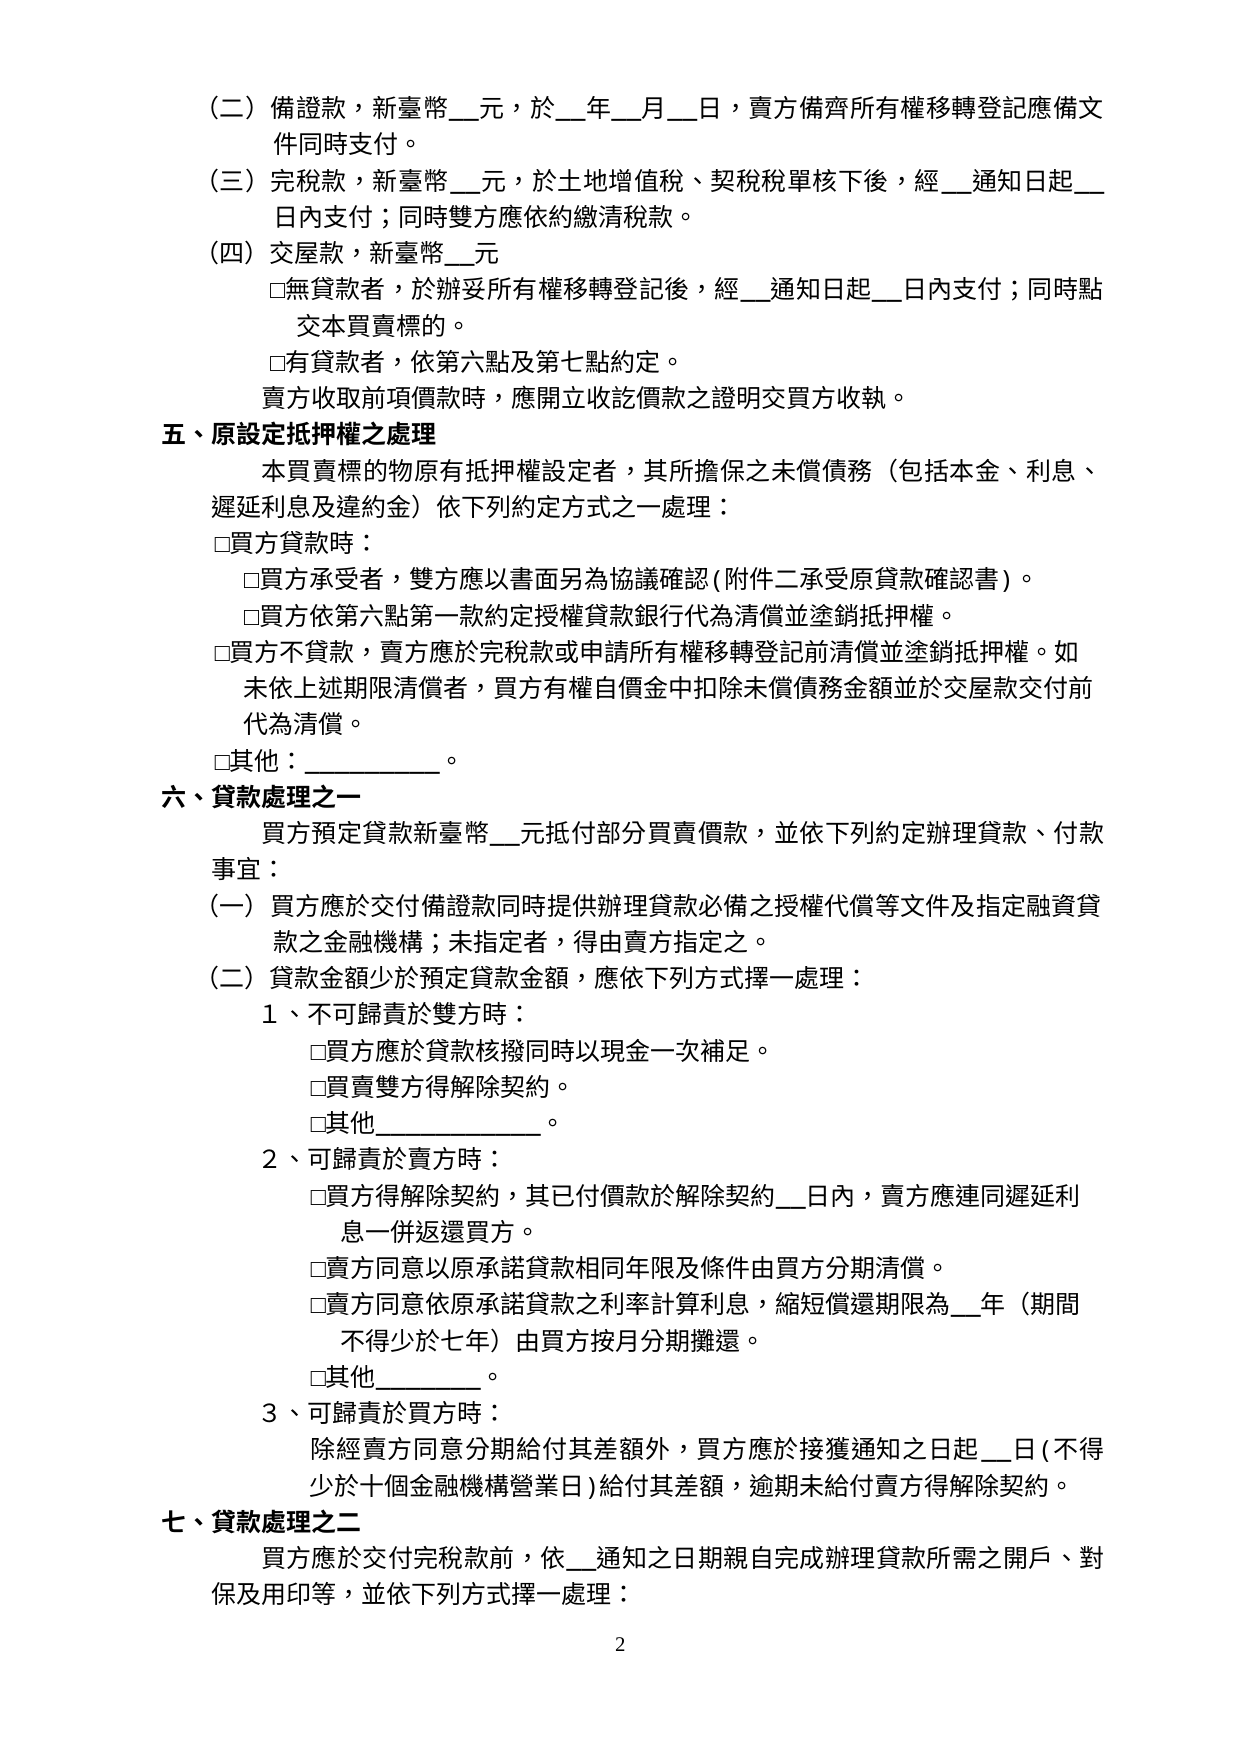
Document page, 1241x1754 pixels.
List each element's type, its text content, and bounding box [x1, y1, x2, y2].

text □買方依第六點第一款約定授權貸款銀行代為清償並塗銷抵押權。 [244, 596, 1104, 632]
text （二）備證款，新臺幣__元，於__年__月__日，賣方備齊所有權移轉登記應備文件同時支付。 [194, 89, 1104, 161]
text □其他___________。 [264, 1104, 1104, 1140]
text 五、原設定抵押權之處理 [136, 415, 1104, 451]
text □無貸款者，於辦妥所有權移轉登記後，經__通知日起__日內支付；同時點交本買賣標的。 [270, 270, 1104, 342]
text 買方預定貸款新臺幣__元抵付部分買賣價款，並依下列約定辦理貸款、付款事宜： [211, 814, 1104, 886]
text ２、可歸責於賣方時： [257, 1140, 1104, 1176]
text □買方應於貸款核撥同時以現金一次補足。 [264, 1031, 1104, 1067]
text 賣方收取前項價款時，應開立收訖價款之證明交買方收執。 [211, 379, 1104, 415]
text □有貸款者，依第六點及第七點約定。 [270, 342, 1104, 379]
text 買方應於交付完稅款前，依__通知之日期親自完成辦理貸款所需之開戶、對保及用印等，並依下列方式擇一處理： [211, 1539, 1104, 1611]
text □買方不貸款，賣方應於完稅款或申請所有權移轉登記前清償並塗銷抵押權。如未依上述期限清償者，買方有權自價金中扣除未償債務金額並於交屋款交付前代為清償。 [214, 632, 1104, 741]
text □買方承受者，雙方應以書面另為協議確認(附件二承受原貸款確認書)。 [244, 560, 1104, 596]
text （二）貸款金額少於預定貸款金額，應依下列方式擇一處理： [194, 959, 1104, 995]
text （三）完稅款，新臺幣__元，於土地增值稅、契稅稅單核下後，經__通知日起__日內支付；同時雙方應依約繳清稅款。 [194, 161, 1104, 234]
text （一）買方應於交付備證款同時提供辦理貸款必備之授權代償等文件及指定融資貸款之金融機構；未指定者，得由賣方指定之。 [194, 886, 1104, 959]
text □買賣雙方得解除契約。 [264, 1067, 1104, 1104]
text 七、貸款處理之二 [136, 1502, 1104, 1539]
text 六、貸款處理之一 [136, 777, 1104, 814]
text １、不可歸責於雙方時： [257, 995, 1104, 1031]
text □其他：_________。 [214, 741, 1104, 777]
text □賣方同意依原承諾貸款之利率計算利息，縮短償還期限為__年（期間不得少於七年）由買方按月分期攤還。 [311, 1285, 1104, 1357]
text 本買賣標的物原有抵押權設定者，其所擔保之未償債務（包括本金、利息、遲延利息及違約金）依下列約定方式之一處理： [211, 451, 1104, 524]
text 除經賣方同意分期給付其差額外，買方應於接獲通知之日起__日(不得少於十個金融機構營業日)給付其差額，逾期未給付賣方得解除契約。 [309, 1430, 1104, 1502]
text （四）交屋款，新臺幣__元 [194, 234, 1104, 270]
text □賣方同意以原承諾貸款相同年限及條件由買方分期清償。 [311, 1249, 1104, 1285]
text □買方得解除契約，其已付價款於解除契約__日內，賣方應連同遲延利息一併返還買方。 [311, 1176, 1104, 1249]
text □買方貸款時： [136, 524, 1104, 560]
text □其他_______。 [311, 1357, 1104, 1394]
text ３、可歸責於買方時： [257, 1394, 1104, 1430]
